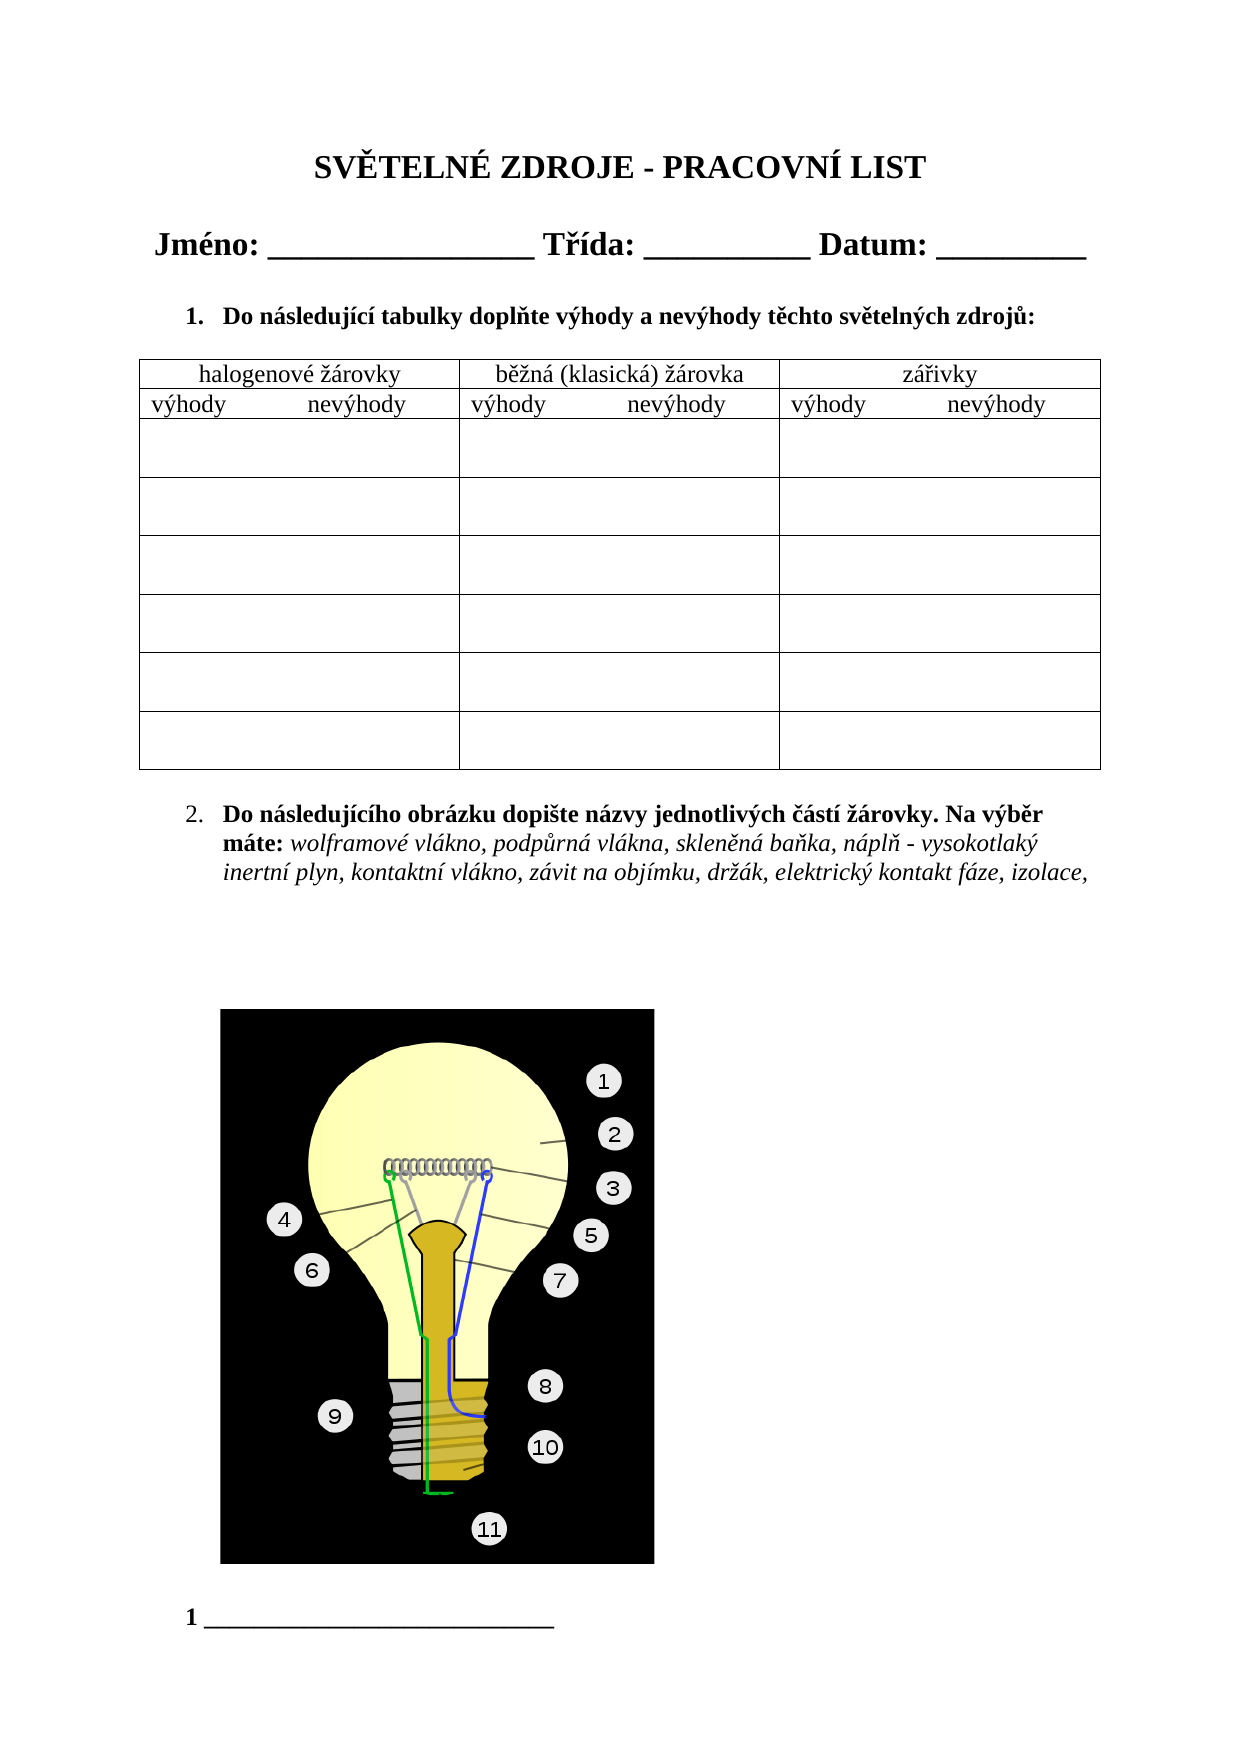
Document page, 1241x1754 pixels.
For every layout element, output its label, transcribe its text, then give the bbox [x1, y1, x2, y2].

text SVĚTELNÉ ZDROJE - PRACOVNÍ LIST [148, 148, 1093, 186]
table_cell [140, 478, 459, 535]
table_header halogenové žárovky [140, 360, 459, 388]
table_header běžná (klasická) žárovka [460, 360, 779, 388]
table_cell [460, 595, 779, 652]
table_cell výhody nevýhody [460, 389, 779, 418]
text 1 ____________________________ [185, 1602, 1093, 1631]
table_cell [140, 419, 459, 477]
list Do následujícího obrázku dopište názvy jednotlivých částí žárovky. Na výběr máte: wolframové vlákno, podpůrná vlákna, skleněná baňka, náplň - vysokotlaký inertní plyn, kontaktní vlákno, závit na objímku, držák, elektrický kontakt fáze, izolace, [185, 799, 1093, 885]
table_cell [460, 653, 779, 711]
table_cell výhody nevýhody [780, 389, 1100, 418]
table_cell [780, 478, 1100, 535]
text Jméno: ________________ Třída: __________ Datum: _________ [148, 224, 1093, 263]
table_cell [460, 419, 779, 477]
table_cell [140, 653, 459, 711]
table_cell [780, 653, 1100, 711]
table_cell [780, 595, 1100, 652]
table_cell [460, 712, 779, 769]
list Do následující tabulky doplňte výhody a nevýhody těchto světelných zdrojů: [185, 301, 1093, 330]
table_cell výhody nevýhody [140, 389, 459, 418]
table_cell [460, 478, 779, 535]
table_cell [780, 419, 1100, 477]
table_header zářivky [780, 360, 1100, 388]
table_cell [140, 595, 459, 652]
table_cell [140, 712, 459, 769]
table_cell [140, 536, 459, 594]
table_cell [780, 712, 1100, 769]
picture [220, 1009, 655, 1564]
table_cell [780, 536, 1100, 594]
table_cell [460, 536, 779, 594]
